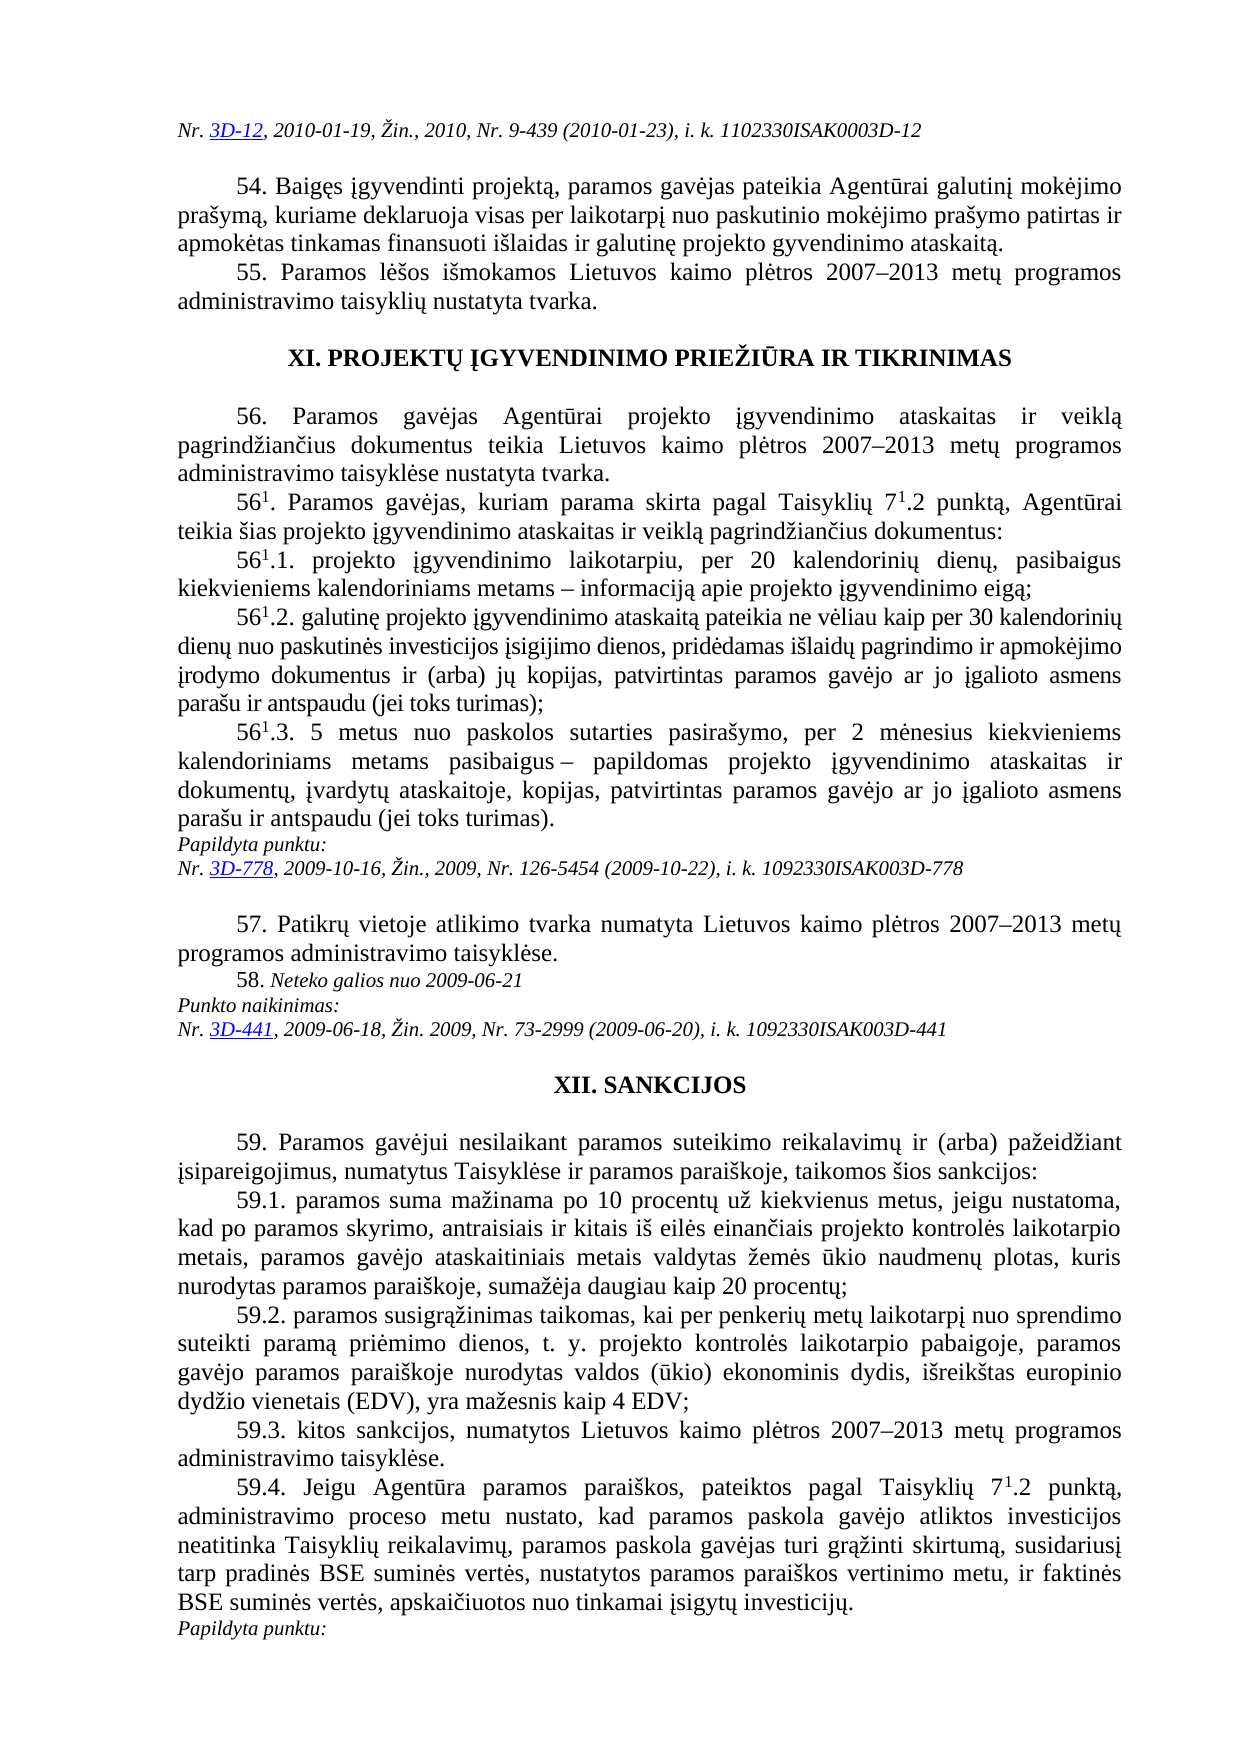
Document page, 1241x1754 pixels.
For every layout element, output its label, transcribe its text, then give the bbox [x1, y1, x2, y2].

text 561.1. projekto įgyvendinimo laikotarpiu, per 20 kalendorinių dienų, pasibaigus kiekvieniems kalendoriniams metams – informaciją apie projekto įgyvendinimo eigą; [177, 545, 1122, 602]
text Nr. 3D-441, 2009-06-18, Žin. 2009, Nr. 73-2999 (2009-06-20), i. k. 1092330ISAK003D-441 [177, 1017, 1122, 1041]
text XI. PROJEKTŲ ĮGYVENDINIMO PRIEŽIŪRA IR TIKRINIMAS [177, 343, 1122, 372]
text Papildyta punktu: [177, 1616, 1122, 1640]
text XII. SANKCIJOS [177, 1070, 1122, 1098]
text 59.2. paramos susigrąžinimas taikomas, kai per penkerių metų laikotarpį nuo sprendimo suteikti paramą priėmimo dienos, t. y. projekto kontrolės laikotarpio pabaigoje, paramos gavėjo paramos paraiškoje nurodytas valdos (ūkio) ekonominis dydis, išreikštas europinio dydžio vienetais (EDV), yra mažesnis kaip 4 EDV; [177, 1300, 1122, 1415]
text 561. Paramos gavėjas, kuriam parama skirta pagal Taisyklių 71.2 punktą, Agentūrai teikia šias projekto įgyvendinimo ataskaitas ir veiklą pagrindžiančius dokumentus: [177, 487, 1122, 545]
text 58. Neteko galios nuo 2009-06-21 [177, 967, 1122, 993]
text Punkto naikinimas: [177, 993, 1122, 1017]
text 59.1. paramos suma mažinama po 10 procentų už kiekvienus metus, jeigu nustatoma, kad po paramos skyrimo, antraisiais ir kitais iš eilės einančiais projekto kontrolės laikotarpio metais, paramos gavėjo ataskaitiniais metais valdytas žemės ūkio naudmenų plotas, kuris nurodytas paramos paraiškoje, sumažėja daugiau kaip 20 procentų; [177, 1185, 1122, 1300]
text 55. Paramos lėšos išmokamos Lietuvos kaimo plėtros 2007–2013 metų programos administravimo taisyklių nustatyta tvarka. [177, 257, 1122, 315]
text 561.2. galutinę projekto įgyvendinimo ataskaitą pateikia ne vėliau kaip per 30 kalendorinių dienų nuo paskutinės investicijos įsigijimo dienos, pridėdamas išlaidų pagrindimo ir apmokėjimo įrodymo dokumentus ir (arba) jų kopijas, patvirtintas paramos gavėjo ar jo įgalioto asmens parašu ir antspaudu (jei toks turimas); [177, 602, 1122, 717]
text Nr. 3D-778, 2009-10-16, Žin., 2009, Nr. 126-5454 (2009-10-22), i. k. 1092330ISAK003D-778 [177, 856, 1122, 880]
text 59.3. kitos sankcijos, numatytos Lietuvos kaimo plėtros 2007–2013 metų programos administravimo taisyklėse. [177, 1415, 1122, 1472]
text 561.3. 5 metus nuo paskolos sutarties pasirašymo, per 2 mėnesius kiekvieniems kalendoriniams metams pasibaigus – papildomas projekto įgyvendinimo ataskaitas ir dokumentų, įvardytų ataskaitoje, kopijas, patvirtintas paramos gavėjo ar jo įgalioto asmens parašu ir antspaudu (jei toks turimas). [177, 717, 1122, 832]
text 59.4. Jeigu Agentūra paramos paraiškos, pateiktos pagal Taisyklių 71.2 punktą, administravimo proceso metu nustato, kad paramos paskola gavėjo atliktos investicijos neatitinka Taisyklių reikalavimų, paramos paskola gavėjas turi grąžinti skirtumą, susidariusį tarp pradinės BSE suminės vertės, nustatytos paramos paraiškos vertinimo metu, ir faktinės BSE suminės vertės, apskaičiuotos nuo tinkamai įsigytų investicijų. [177, 1472, 1122, 1616]
text Papildyta punktu: [177, 832, 1122, 856]
text 54. Baigęs įgyvendinti projektą, paramos gavėjas pateikia Agentūrai galutinį mokėjimo prašymą, kuriame deklaruoja visas per laikotarpį nuo paskutinio mokėjimo prašymo patirtas ir apmokėtas tinkamas finansuoti išlaidas ir galutinę projekto gyvendinimo ataskaitą. [177, 171, 1122, 257]
text Nr. 3D-12, 2010-01-19, Žin., 2010, Nr. 9-439 (2010-01-23), i. k. 1102330ISAK0003D-12 [177, 118, 1122, 142]
text 57. Patikrų vietoje atlikimo tvarka numatyta Lietuvos kaimo plėtros 2007–2013 metų programos administravimo taisyklėse. [177, 909, 1122, 967]
text 59. Paramos gavėjui nesilaikant paramos suteikimo reikalavimų ir (arba) pažeidžiant įsipareigojimus, numatytus Taisyklėse ir paramos paraiškoje, taikomos šios sankcijos: [177, 1127, 1122, 1185]
text 56. Paramos gavėjas Agentūrai projekto įgyvendinimo ataskaitas ir veiklą pagrindžiančius dokumentus teikia Lietuvos kaimo plėtros 2007–2013 metų programos administravimo taisyklėse nustatyta tvarka. [177, 401, 1122, 487]
